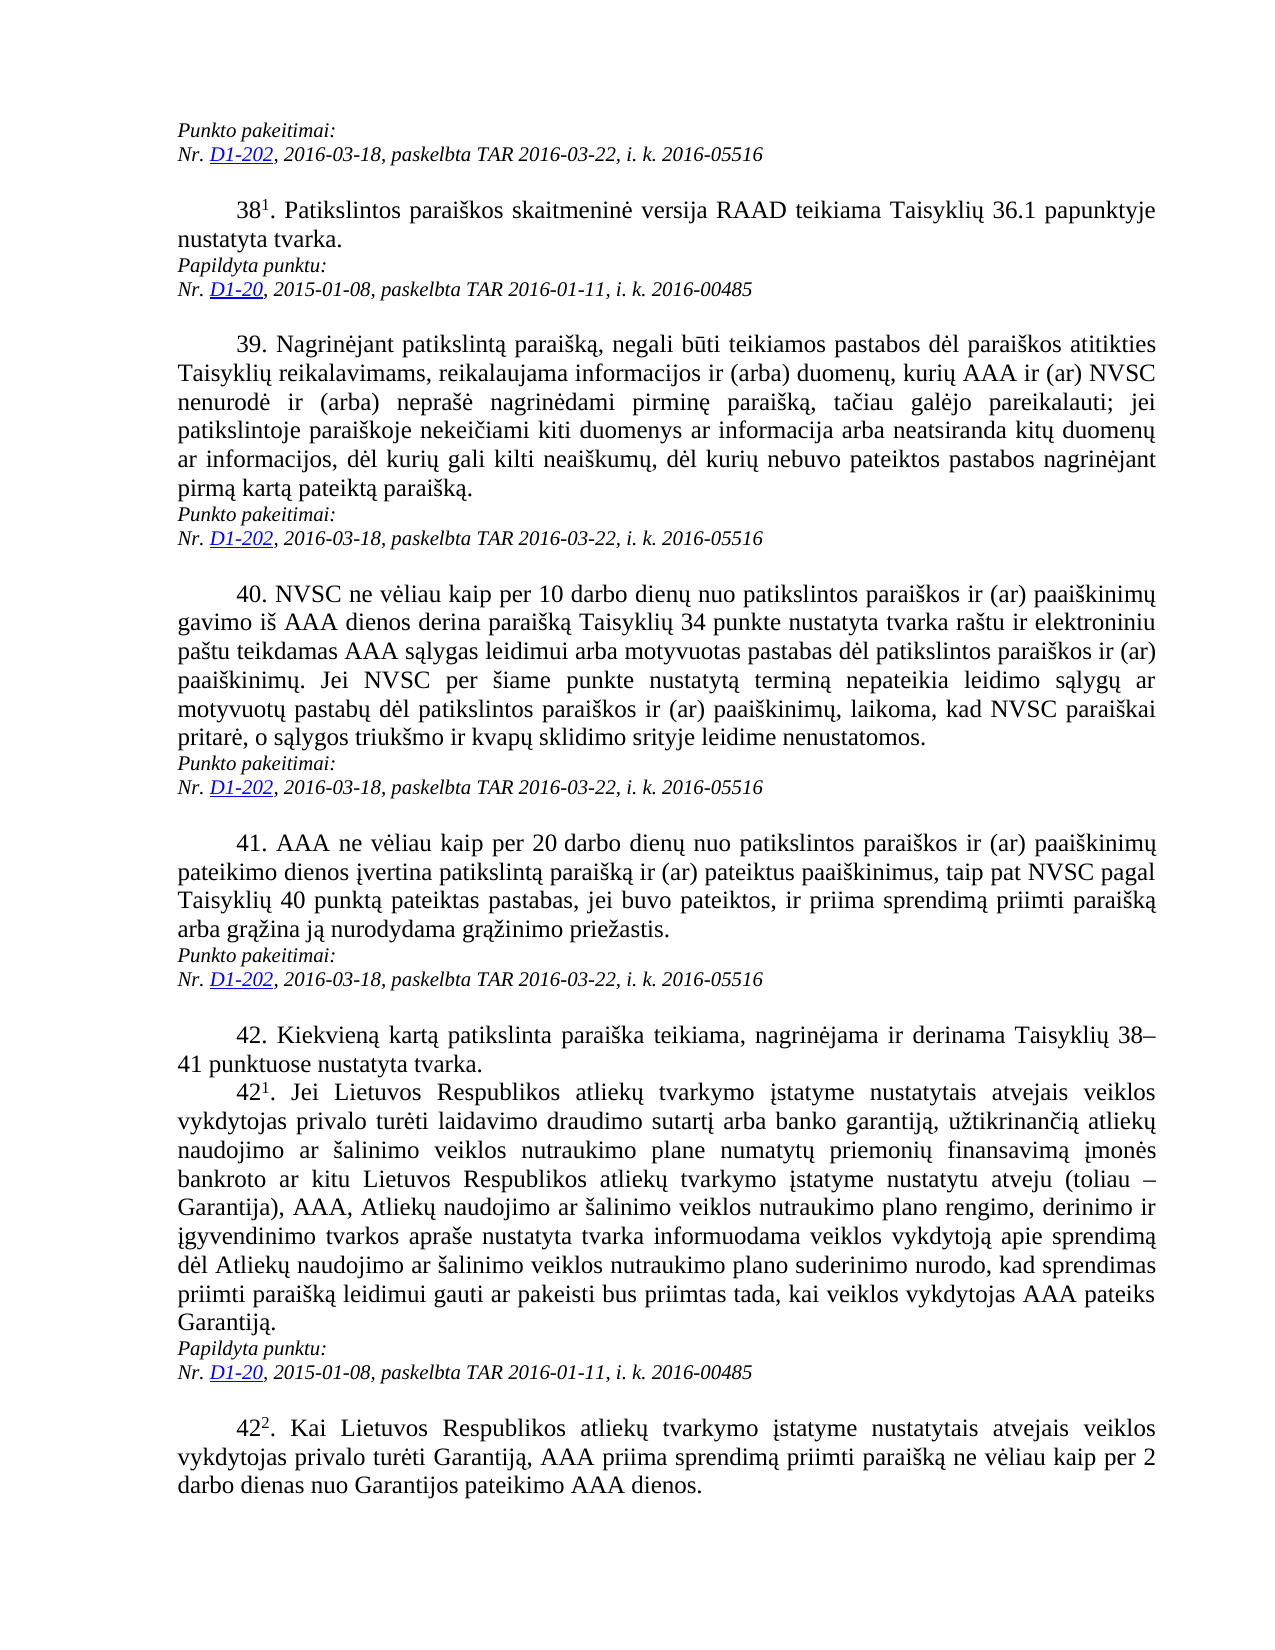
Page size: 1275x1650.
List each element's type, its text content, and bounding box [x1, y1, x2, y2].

text 40. NVSC ne vėliau kaip per 10 darbo dienų nuo patikslintos paraiškos ir (ar) paaiškinimų gavimo iš AAA dienos derina paraišką Taisyklių 34 punkte nustatyta tvarka raštu ir elektroniniu paštu teikdamas AAA sąlygas leidimui arba motyvuotas pastabas dėl patikslintos paraiškos ir (ar) paaiškinimų. Jei NVSC per šiame punkte nustatytą terminą nepateikia leidimo sąlygų ar motyvuotų pastabų dėl patikslintos paraiškos ir (ar) paaiškinimų, laikoma, kad NVSC paraiškai pritarė, o sąlygos triukšmo ir kvapų sklidimo srityje leidime nenustatomos. [177, 579, 1157, 751]
text Nr. D1-202, 2016-03-18, paskelbta TAR 2016-03-22, i. k. 2016-05516 [177, 142, 1157, 166]
text Papildyta punktu: [177, 1336, 1157, 1360]
text Papildyta punktu: [177, 252, 1157, 277]
text Nr. D1-202, 2016-03-18, paskelbta TAR 2016-03-22, i. k. 2016-05516 [177, 775, 1157, 799]
text Nr. D1-202, 2016-03-18, paskelbta TAR 2016-03-22, i. k. 2016-05516 [177, 526, 1157, 550]
text Nr. D1-20, 2015-01-08, paskelbta TAR 2016-01-11, i. k. 2016-00485 [177, 1360, 1157, 1384]
text 42. Kiekvieną kartą patikslinta paraiška teikiama, nagrinėjama ir derinama Taisyklių 38–41 punktuose nustatyta tvarka. [177, 1020, 1157, 1077]
text 422. Kai Lietuvos Respublikos atliekų tvarkymo įstatyme nustatytais atvejais veiklos vykdytojas privalo turėti Garantiją, AAA priima sprendimą priimti paraišką ne vėliau kaip per 2 darbo dienas nuo Garantijos pateikimo AAA dienos. [177, 1413, 1157, 1499]
text 41. AAA ne vėliau kaip per 20 darbo dienų nuo patikslintos paraiškos ir (ar) paaiškinimų pateikimo dienos įvertina patikslintą paraišką ir (ar) pateiktus paaiškinimus, taip pat NVSC pagal Taisyklių 40 punktą pateiktas pastabas, jei buvo pateiktos, ir priima sprendimą priimti paraišką arba grąžina ją nurodydama grąžinimo priežastis. [177, 828, 1157, 943]
text 381. Patikslintos paraiškos skaitmeninė versija RAAD teikiama Taisyklių 36.1 papunktyje nustatyta tvarka. [177, 195, 1157, 252]
text Nr. D1-202, 2016-03-18, paskelbta TAR 2016-03-22, i. k. 2016-05516 [177, 967, 1157, 991]
text Punkto pakeitimai: [177, 118, 1157, 142]
text 39. Nagrinėjant patikslintą paraišką, negali būti teikiamos pastabos dėl paraiškos atitikties Taisyklių reikalavimams, reikalaujama informacijos ir (arba) duomenų, kurių AAA ir (ar) NVSC nenurodė ir (arba) neprašė nagrinėdami pirminę paraišką, tačiau galėjo pareikalauti; jei patikslintoje paraiškoje nekeičiami kiti duomenys ar informacija arba neatsiranda kitų duomenų ar informacijos, dėl kurių gali kilti neaiškumų, dėl kurių nebuvo pateiktos pastabos nagrinėjant pirmą kartą pateiktą paraišką. [177, 329, 1157, 502]
text Punkto pakeitimai: [177, 943, 1157, 967]
text Nr. D1-20, 2015-01-08, paskelbta TAR 2016-01-11, i. k. 2016-00485 [177, 277, 1157, 301]
text Punkto pakeitimai: [177, 751, 1157, 775]
text 421. Jei Lietuvos Respublikos atliekų tvarkymo įstatyme nustatytais atvejais veiklos vykdytojas privalo turėti laidavimo draudimo sutartį arba banko garantiją, užtikrinančią atliekų naudojimo ar šalinimo veiklos nutraukimo plane numatytų priemonių finansavimą įmonės bankroto ar kitu Lietuvos Respublikos atliekų tvarkymo įstatyme nustatytu atveju (toliau – Garantija), AAA, Atliekų naudojimo ar šalinimo veiklos nutraukimo plano rengimo, derinimo ir įgyvendinimo tvarkos apraše nustatyta tvarka informuodama veiklos vykdytoją apie sprendimą dėl Atliekų naudojimo ar šalinimo veiklos nutraukimo plano suderinimo nurodo, kad sprendimas priimti paraišką leidimui gauti ar pakeisti bus priimtas tada, kai veiklos vykdytojas AAA pateiks Garantiją. [177, 1077, 1157, 1336]
text Punkto pakeitimai: [177, 502, 1157, 526]
